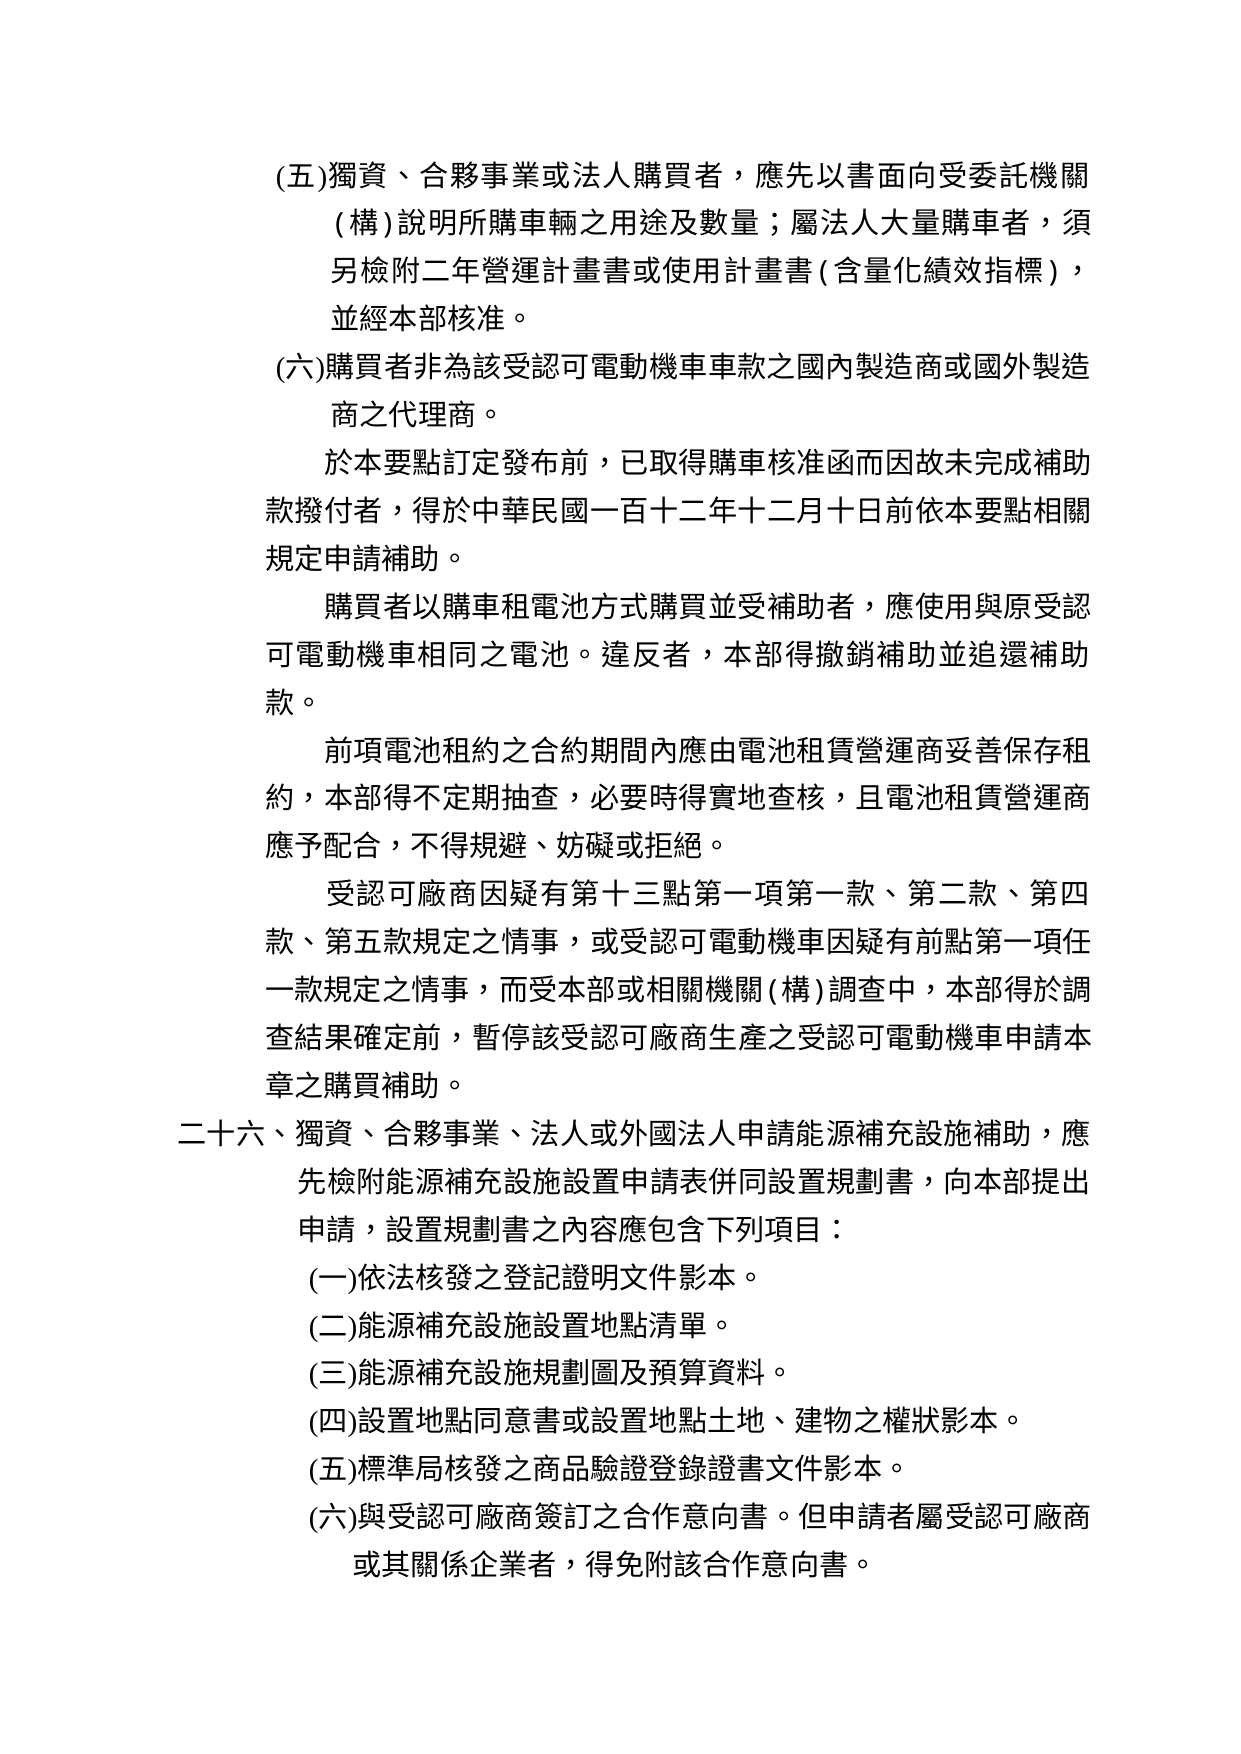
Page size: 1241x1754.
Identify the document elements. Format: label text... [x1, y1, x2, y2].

text (五)標準局核發之商品驗證登錄證書文件影本。 [308, 1441, 1092, 1489]
text 二十六、獨資、合夥事業、法人或外國法人申請能源補充設施補助，應先檢附能源補充設施設置申請表併同設置規劃書，向本部提出申請，設置規劃書之內容應包含下列項目： [177, 1106, 1092, 1250]
text (五)獨資、合夥事業或法人購買者，應先以書面向受委託機關(構)說明所購車輛之用途及數量；屬法人大量購車者，須另檢附二年營運計畫書或使用計畫書(含量化績效指標)，並經本部核准。 [276, 148, 1092, 339]
text (三)能源補充設施規劃圖及預算資料。 [308, 1346, 1092, 1393]
text (六)與受認可廠商簽訂之合作意向書。但申請者屬受認可廠商或其關係企業者，得免附該合作意向書。 [308, 1489, 1092, 1585]
text (六)購買者非為該受認可電動機車車款之國內製造商或國外製造商之代理商。 [276, 339, 1092, 435]
text (二)能源補充設施設置地點清單。 [308, 1298, 1092, 1346]
text (四)設置地點同意書或設置地點土地、建物之權狀影本。 [308, 1393, 1092, 1441]
text 購買者以購車租電池方式購買並受補助者，應使用與原受認可電動機車相同之電池。違反者，本部得撤銷補助並追還補助款。 [265, 579, 1092, 723]
text (一)依法核發之登記證明文件影本。 [308, 1250, 1092, 1298]
text 受認可廠商因疑有第十三點第一項第一款、第二款、第四款、第五款規定之情事，或受認可電動機車因疑有前點第一項任一款規定之情事，而受本部或相關機關(構)調查中，本部得於調查結果確定前，暫停該受認可廠商生產之受認可電動機車申請本章之購買補助。 [265, 866, 1092, 1106]
text 於本要點訂定發布前，已取得購車核准函而因故未完成補助款撥付者，得於中華民國一百十二年十二月十日前依本要點相關規定申請補助。 [265, 435, 1092, 579]
text 前項電池租約之合約期間內應由電池租賃營運商妥善保存租約，本部得不定期抽查，必要時得實地查核，且電池租賃營運商應予配合，不得規避、妨礙或拒絕。 [265, 723, 1092, 866]
